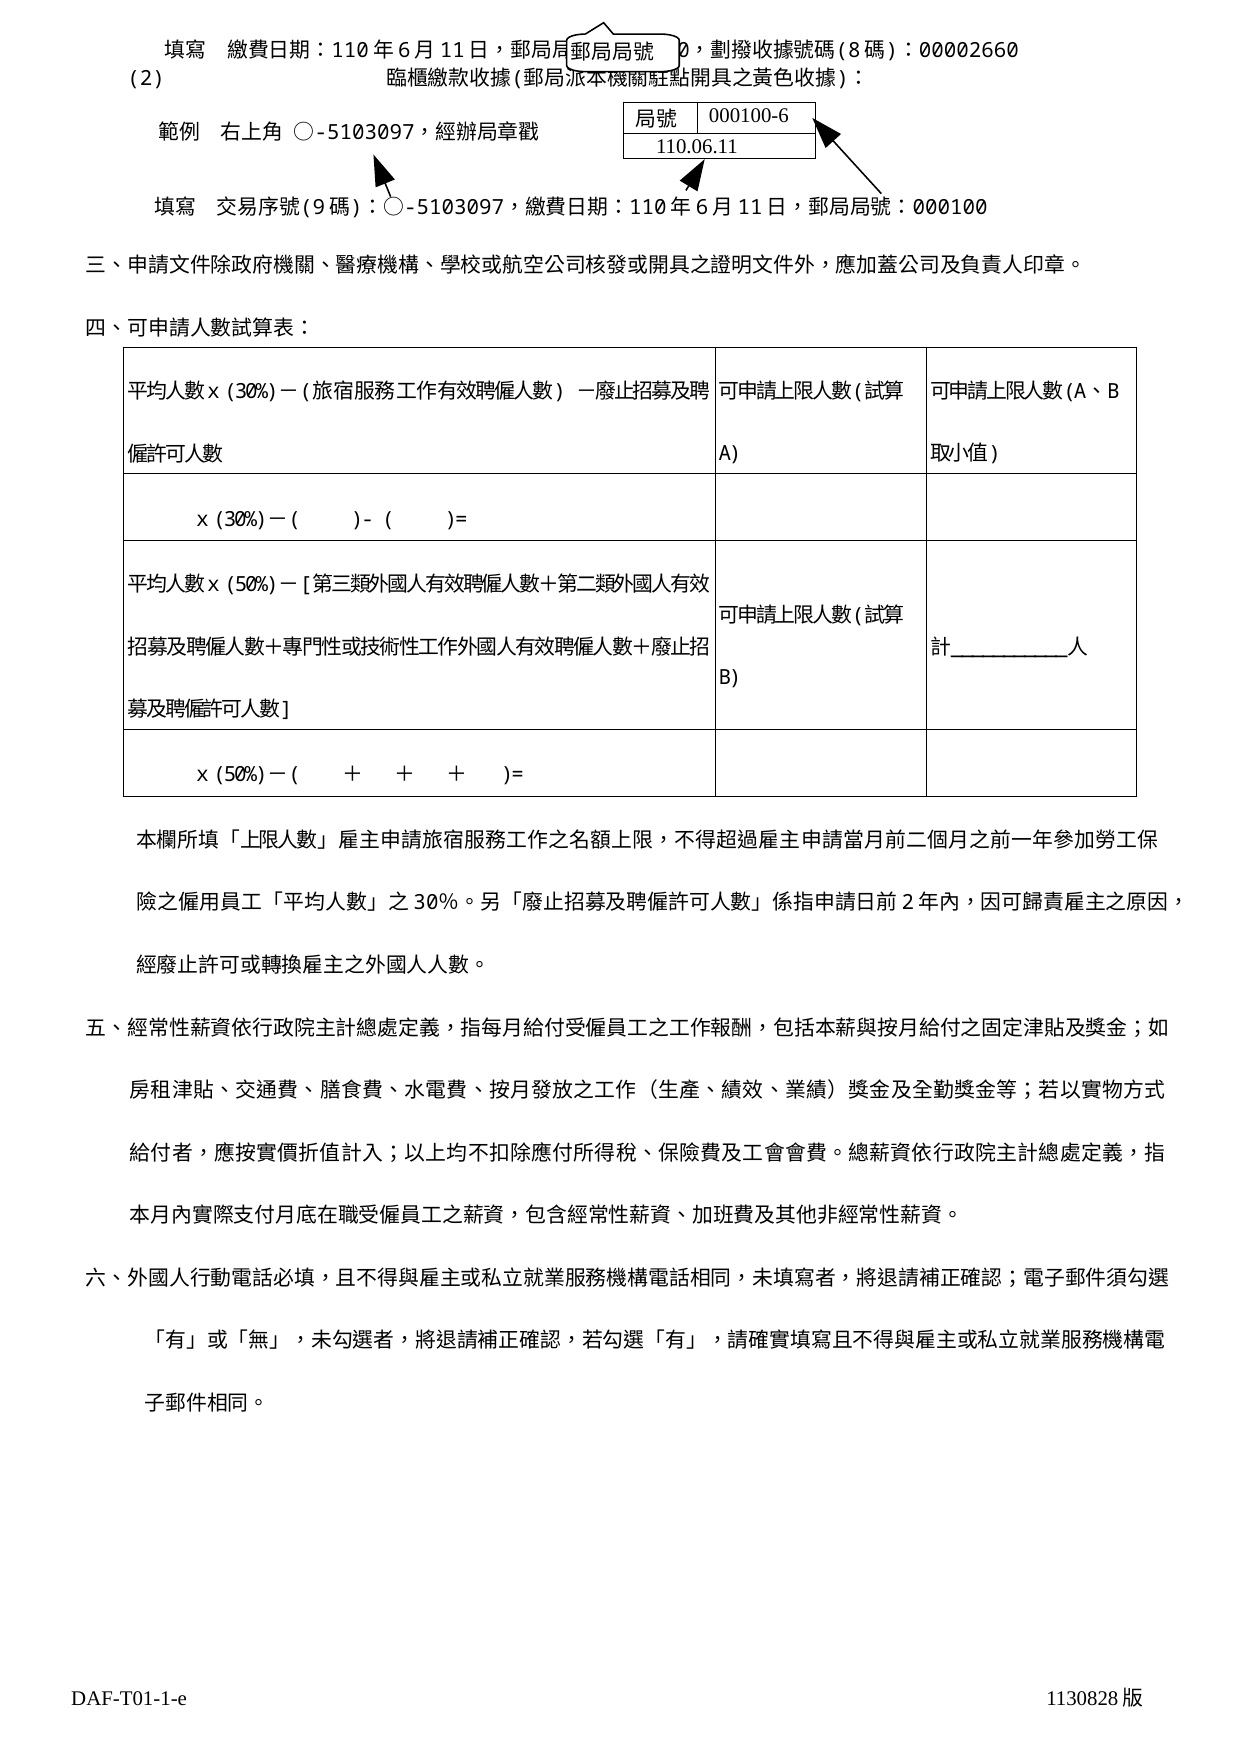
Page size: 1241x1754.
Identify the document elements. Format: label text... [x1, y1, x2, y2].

text 六、外國人行動電話必填，且不得與雇主或私立就業服務機構電話相同，未填寫者，將退請補正確認；電子郵件須勾選「有」或「無」，未勾選者，將退請補正確認，若勾選「有」，請確實填寫且不得與雇主或私立就業服務機構電子郵件相同。 [86, 1234, 1169, 1422]
text 填寫 交易序號(9碼)：○-5103097，繳費日期：110年6月11日，郵局局號：000100 [77, 184, 1169, 222]
table_cell [927, 474, 1136, 540]
table_cell [716, 730, 926, 796]
text 填寫 繳費日期：110年6月11日，郵局局號：003110，劃撥收據號碼(8碼)：00002660 [611, 28, 1169, 65]
table_header 平均人數ｘ(30%)－(旅宿服務工作有效聘僱人數) －廢止招募及聘僱許可人數 [124, 348, 715, 473]
text 五、經常性薪資依行政院主計總處定義，指每月給付受僱員工之工作報酬，包括本薪與按月給付之固定津貼及獎金；如房租津貼、交通費、膳食費、水電費、按月發放之工作（生產、績效、業績）獎金及全勤獎金等；若以實物方式給付者，應按實價折值計入；以上均不扣除應付所得稅、保險費及工會會費。總薪資依行政院主計總處定義，指本月內實際支付月底在職受僱員工之薪資，包含經常性薪資、加班費及其他非經常性薪資。 [86, 984, 1169, 1234]
table_cell ｘ(50%)－( ＋ ＋ ＋ )= [124, 730, 715, 796]
table_cell [716, 474, 926, 540]
table_cell ｘ(30%)－( )- ( )= [124, 474, 715, 540]
text 四、可申請人數試算表： [86, 284, 1169, 347]
table_cell 可申請上限人數(試算B) [716, 541, 926, 728]
text 本欄所填「上限人數」雇主申請旅宿服務工作之名額上限，不得超過雇主申請當月前二個月之前一年參加勞工保險之僱用員工「平均人數」之30％。另「廢止招募及聘僱許可人數」係指申請日前2年內，因可歸責雇主之原因，經廢止許可或轉換雇主之外國人人數。 [136, 797, 1169, 984]
text 範例 右上角 ○-5103097，經辦局章戳 [127, 94, 1169, 169]
table_cell 110.06.11 [624, 134, 815, 158]
table_header 局號 [624, 103, 697, 133]
list 臨櫃繳款收據(郵局派本機關駐點開具之黃色收據)： [127, 65, 1169, 90]
table_header 可申請上限人數(A、B取小值) [927, 348, 1136, 473]
table_cell 平均人數ｘ(50%)－[第三類外國人有效聘僱人數＋第二類外國人有效招募及聘僱人數＋專門性或技術性工作外國人有效聘僱人數＋廢止招募及聘僱許可人數] [124, 541, 715, 728]
table_cell 計___________人 [927, 541, 1136, 728]
table_header 可申請上限人數(試算A) [716, 348, 926, 473]
table_cell [927, 730, 1136, 796]
table_header 000100-6 [698, 103, 815, 133]
text 填寫 繳費日期：110年6月11日，郵局局號：003110，劃撥收據號碼(8碼)：00002660 [127, 28, 592, 65]
text 三、申請文件除政府機關、醫療機構、學校或航空公司核發或開具之證明文件外，應加蓋公司及負責人印章。 [86, 222, 1169, 284]
